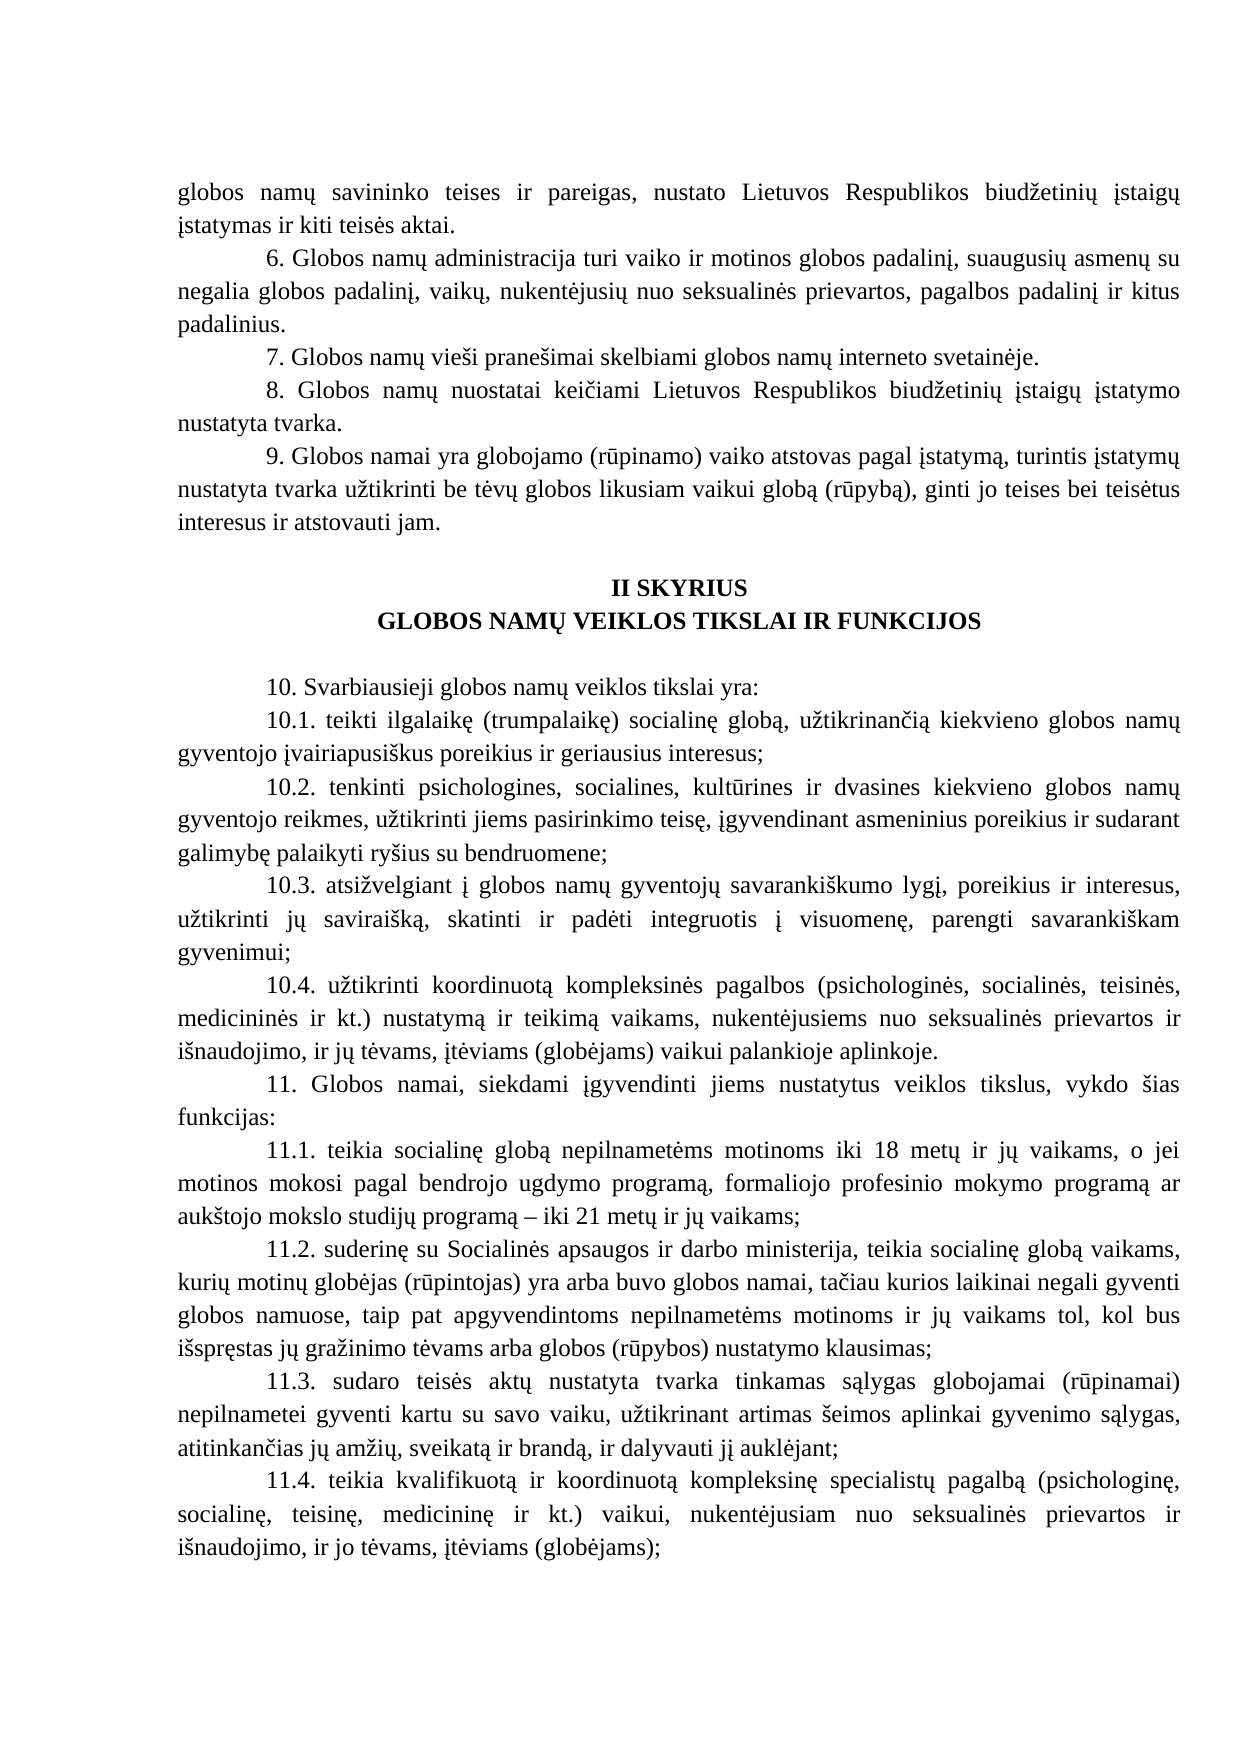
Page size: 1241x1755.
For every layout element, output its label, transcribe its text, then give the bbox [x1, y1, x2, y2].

text 10.1. teikti ilgalaikę (trumpalaikę) socialinę globą, užtikrinančią kiekvieno globos namų gyventojo įvairiapusiškus poreikius ir geriausius interesus; [177, 706, 1181, 767]
text 11.1. teikia socialinę globą nepilnametėms motinoms iki 18 metų ir jų vaikams, o jei motinos mokosi pagal bendrojo ugdymo programą, formaliojo profesinio mokymo programą ar aukštojo mokslo studijų programą – iki 21 metų ir jų vaikams; [177, 1135, 1181, 1230]
text II SKYRIUS [177, 573, 1181, 602]
text 6. Globos namų administracija turi vaiko ir motinos globos padalinį, suaugusių asmenų su negalia globos padalinį, vaikų, nukentėjusių nuo seksualinės prievartos, pagalbos padalinį ir kitus padalinius. [177, 243, 1181, 338]
text 11. Globos namai, siekdami įgyvendinti jiems nustatytus veiklos tikslus, vykdo šias funkcijas: [177, 1069, 1181, 1131]
text globos namų savininko teises ir pareigas, nustato Lietuvos Respublikos biudžetinių įstaigų įstatymas ir kiti teisės aktai. [177, 177, 1181, 239]
text 11.3. sudaro teisės aktų nustatyta tvarka tinkamas sąlygas globojamai (rūpinamai) nepilnametei gyventi kartu su savo vaiku, užtikrinant artimas šeimos aplinkai gyvenimo sąlygas, atitinkančias jų amžių, sveikatą ir brandą, ir dalyvauti jį auklėjant; [177, 1366, 1181, 1461]
text 7. Globos namų vieši pranešimai skelbiami globos namų interneto svetainėje. [177, 342, 1181, 371]
text 9. Globos namai yra globojamo (rūpinamo) vaiko atstovas pagal įstatymą, turintis įstatymų nustatyta tvarka užtikrinti be tėvų globos likusiam vaikui globą (rūpybą), ginti jo teises bei teisėtus interesus ir atstovauti jam. [177, 441, 1181, 536]
text 11.4. teikia kvalifikuotą ir koordinuotą kompleksinę specialistų pagalbą (psichologinę, socialinę, teisinę, medicininę ir kt.) vaikui, nukentėjusiam nuo seksualinės prievartos ir išnaudojimo, ir jo tėvams, įtėviams (globėjams); [177, 1466, 1181, 1560]
text 10.2. tenkinti psichologines, socialines, kultūrines ir dvasines kiekvieno globos namų gyventojo reikmes, užtikrinti jiems pasirinkimo teisę, įgyvendinant asmeninius poreikius ir sudarant galimybę palaikyti ryšius su bendruomene; [177, 772, 1181, 866]
text 10.4. užtikrinti koordinuotą kompleksinės pagalbos (psichologinės, socialinės, teisinės, medicininės ir kt.) nustatymą ir teikimą vaikams, nukentėjusiems nuo seksualinės prievartos ir išnaudojimo, ir jų tėvams, įtėviams (globėjams) vaikui palankioje aplinkoje. [177, 970, 1181, 1065]
text 11.2. suderinę su Socialinės apsaugos ir darbo ministerija, teikia socialinę globą vaikams, kurių motinų globėjas (rūpintojas) yra arba buvo globos namai, tačiau kurios laikinai negali gyventi globos namuose, taip pat apgyvendintoms nepilnametėms motinoms ir jų vaikams tol, kol bus išspręstas jų gražinimo tėvams arba globos (rūpybos) nustatymo klausimas; [177, 1234, 1181, 1362]
text 10. Svarbiausieji globos namų veiklos tikslai yra: [177, 672, 1181, 701]
text 10.3. atsižvelgiant į globos namų gyventojų savarankiškumo lygį, poreikius ir interesus, užtikrinti jų saviraišką, skatinti ir padėti integruotis į visuomenę, parengti savarankiškam gyvenimui; [177, 871, 1181, 965]
text 8. Globos namų nuostatai keičiami Lietuvos Respublikos biudžetinių įstaigų įstatymo nustatyta tvarka. [177, 375, 1181, 437]
text GLOBOS NAMŲ VEIKLOS TIKSLAI IR FUNKCIJOS [177, 606, 1181, 635]
